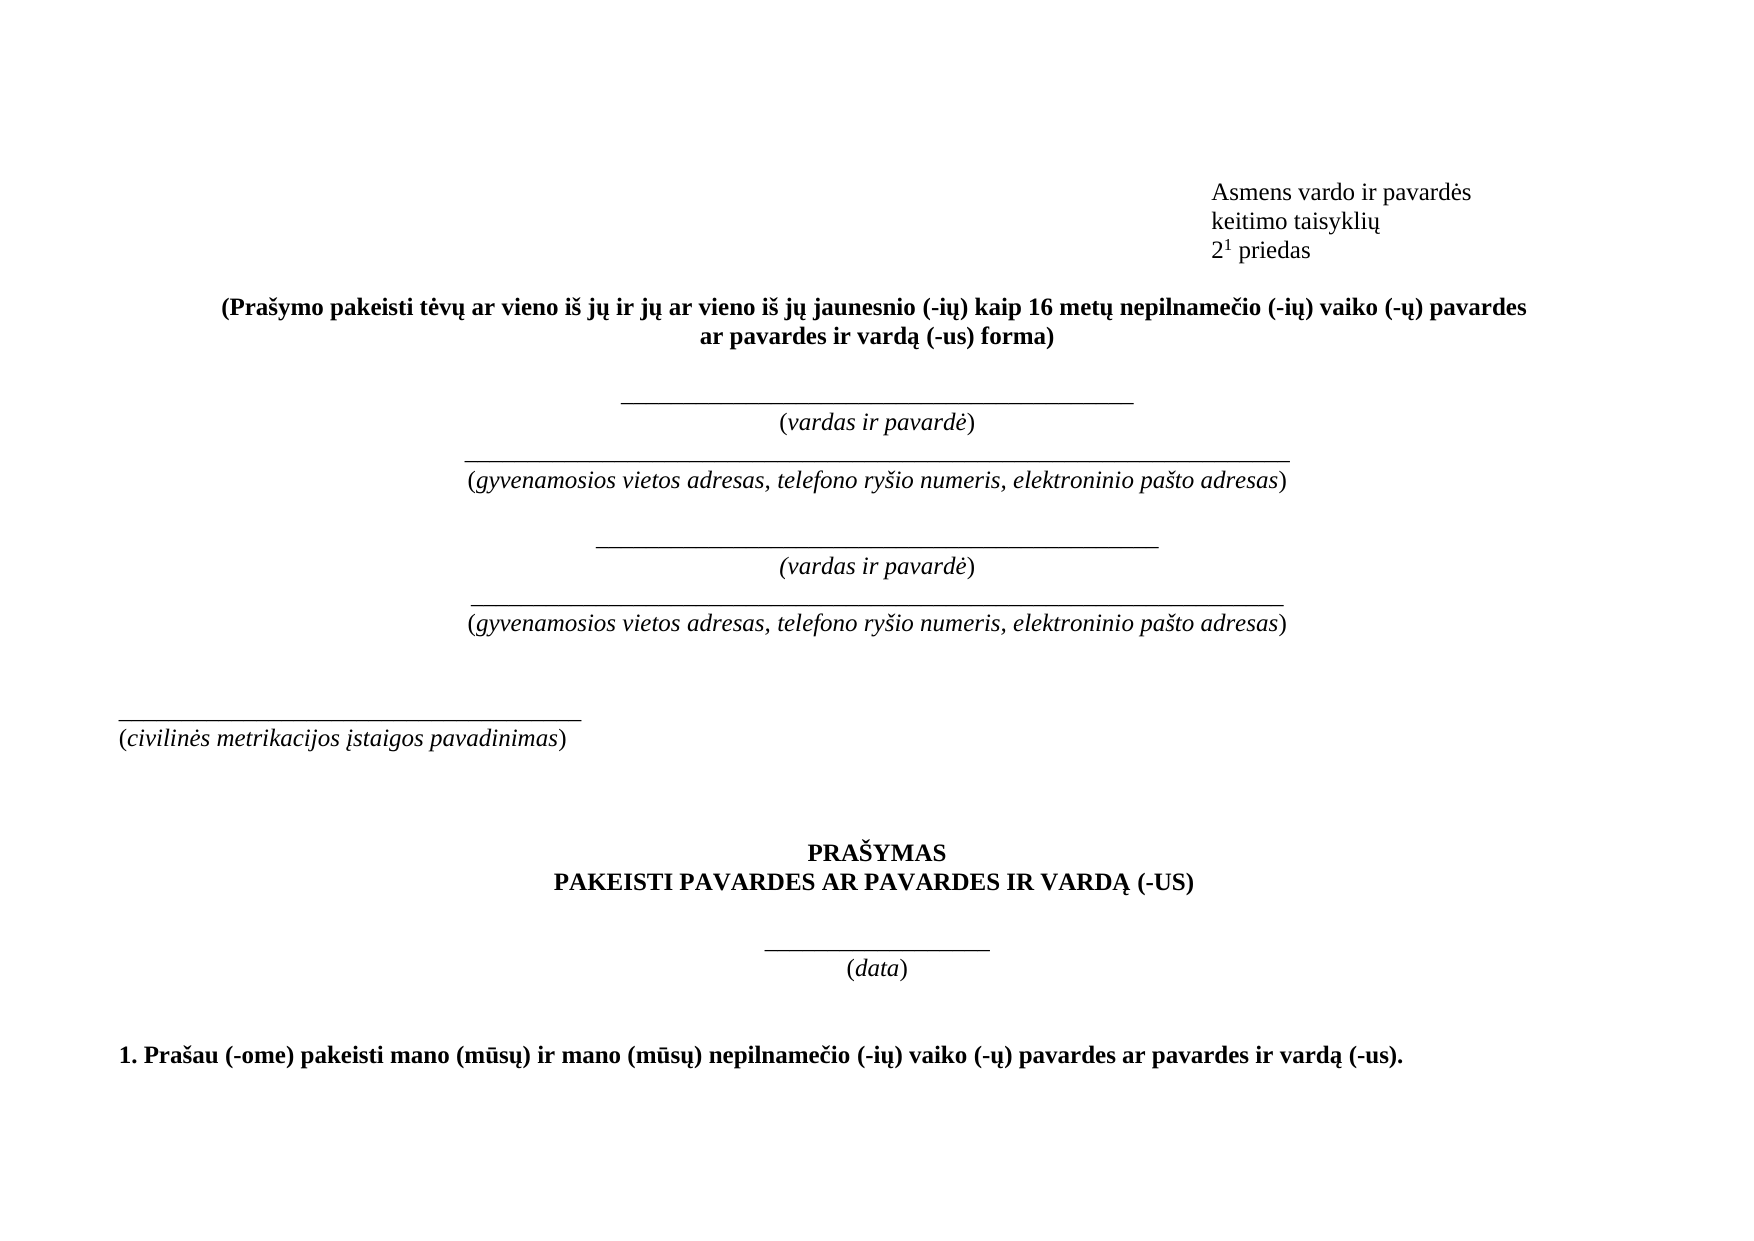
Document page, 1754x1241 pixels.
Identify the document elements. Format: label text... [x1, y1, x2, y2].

text (gyvenamosios vietos adresas, telefono ryšio numeris, elektroninio pašto adresas) [118, 608, 1635, 637]
text 21 priedas [1211, 235, 1635, 263]
text PRAŠYMAS [118, 838, 1635, 867]
text (Prašymo pakeisti tėvų ar vieno iš jų ir jų ar vieno iš jų jaunesnio (-ių) kaip 16 metų nepilnamečio (-ių) vaiko (-ų) pavardes ar pavardes ir vardą (-us) forma) [118, 292, 1635, 350]
text (vardas ir pavardė) [118, 407, 1635, 436]
text __________________ [118, 925, 1635, 953]
text PAKEISTI PAVARDES AR PAVARDES IR VARDĄ (-US) [118, 867, 1635, 896]
text _____________________________________ [118, 695, 1635, 723]
text 1. Prašau (-ome) pakeisti mano (mūsų) ir mano (mūsų) nepilnamečio (-ių) vaiko (-ų) pavardes ar pavardes ir vardą (-us). [118, 1040, 1635, 1068]
text (gyvenamosios vietos adresas, telefono ryšio numeris, elektroninio pašto adresas) [118, 465, 1635, 493]
text _________________________________________ [118, 378, 1635, 407]
text keitimo taisyklių [1211, 206, 1635, 235]
text _____________________________________________ [118, 522, 1635, 551]
text Asmens vardo ir pavardės [1211, 177, 1635, 206]
text (civilinės metrikacijos įstaigos pavadinimas) [118, 723, 1635, 752]
text (data) [118, 953, 1635, 982]
text __________________________________________________________________ [118, 436, 1635, 465]
text (vardas ir pavardė) [118, 551, 1635, 580]
text _________________________________________________________________ [118, 580, 1635, 608]
